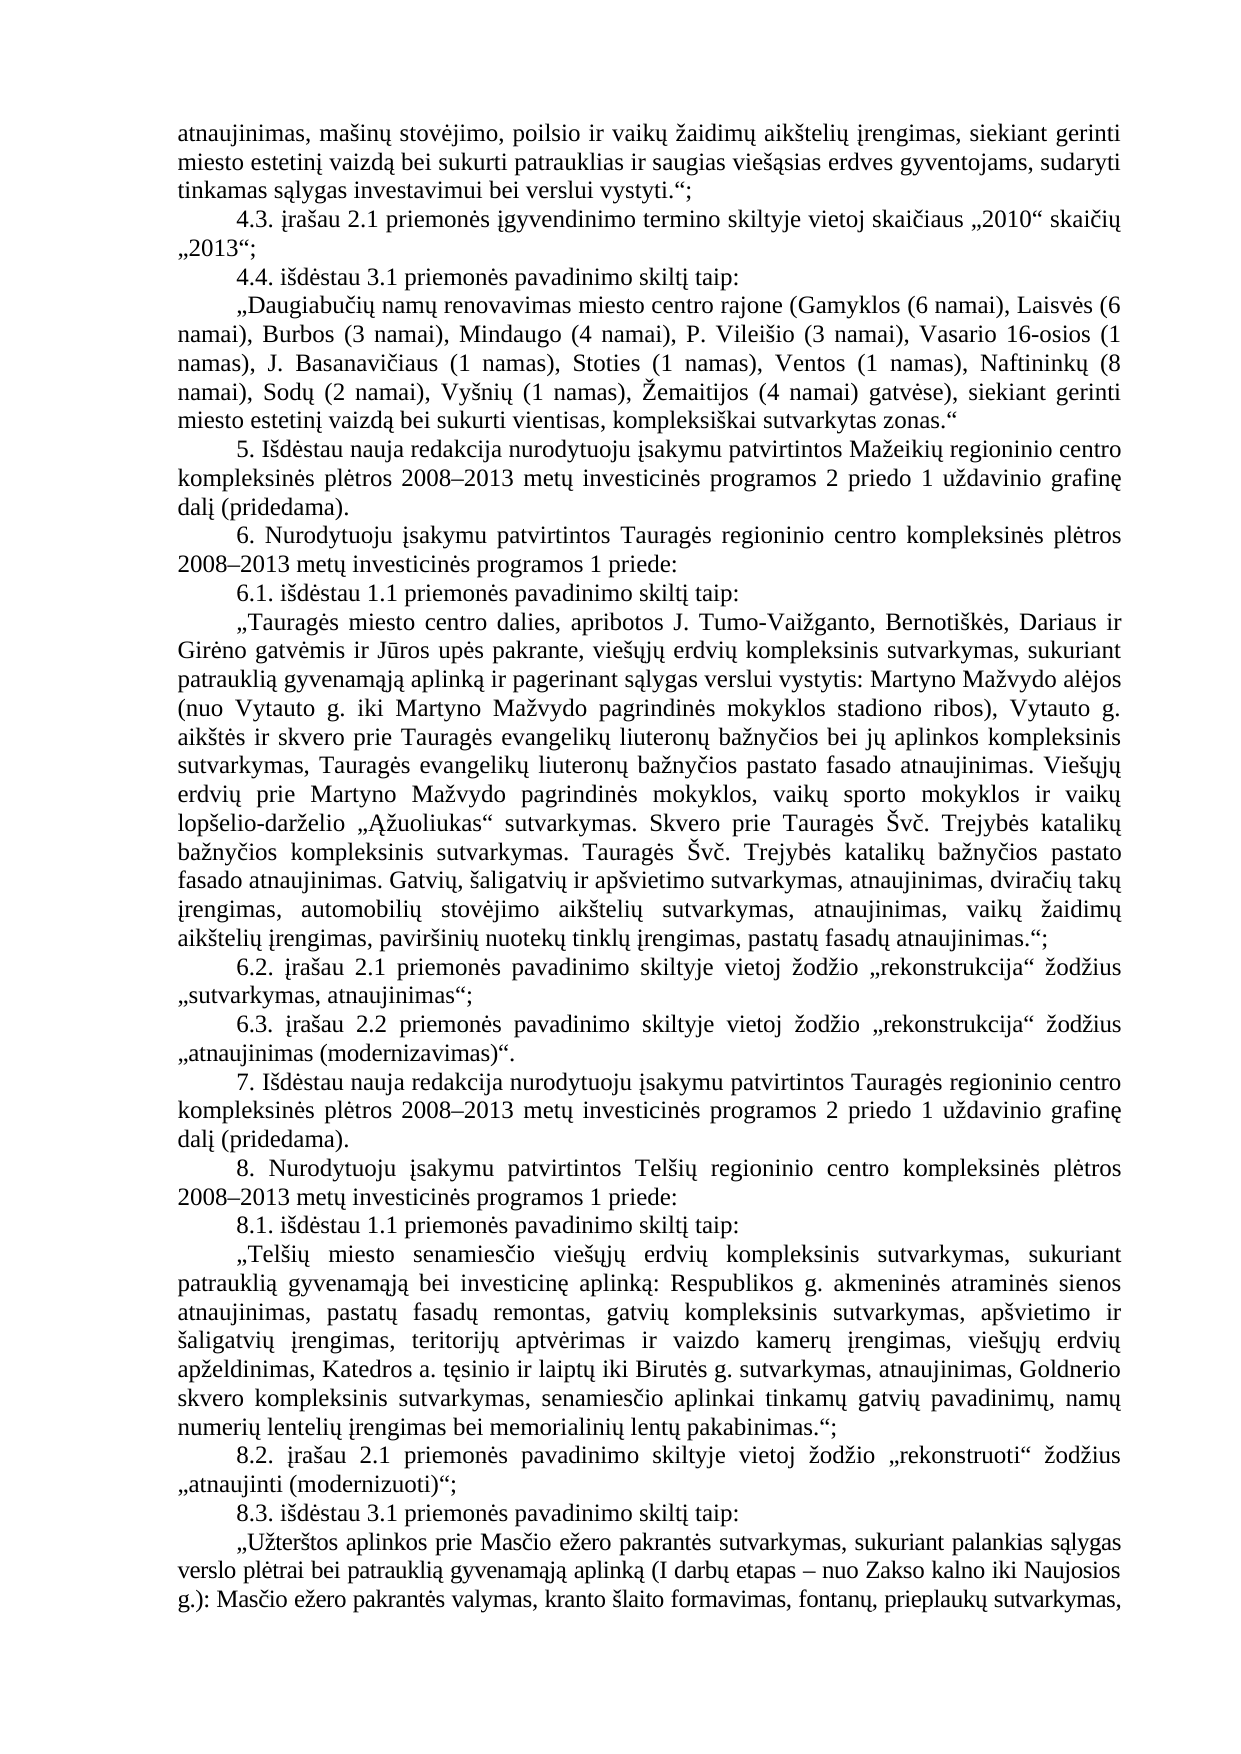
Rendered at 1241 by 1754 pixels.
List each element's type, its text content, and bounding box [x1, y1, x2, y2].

text 6.2. įrašau 2.1 priemonės pavadinimo skiltyje vietoj žodžio „rekonstrukcija“ žodžius „sutvarkymas, atnaujinimas“; [177, 952, 1122, 1009]
text 4.3. įrašau 2.1 priemonės įgyvendinimo termino skiltyje vietoj skaičiaus „2010“ skaičių „2013“; [177, 204, 1122, 262]
text 8.3. išdėstau 3.1 priemonės pavadinimo skiltį taip: [177, 1498, 1122, 1527]
text atnaujinimas, mašinų stovėjimo, poilsio ir vaikų žaidimų aikštelių įrengimas, siekiant gerinti miesto estetinį vaizdą bei sukurti patrauklias ir saugias viešąsias erdves gyventojams, sudaryti tinkamas sąlygas investavimui bei verslui vystyti.“; [177, 118, 1122, 204]
text 6.3. įrašau 2.2 priemonės pavadinimo skiltyje vietoj žodžio „rekonstrukcija“ žodžius „atnaujinimas (modernizavimas)“. [177, 1009, 1122, 1067]
text 6. Nurodytuoju įsakymu patvirtintos Tauragės regioninio centro kompleksinės plėtros 2008–2013 metų investicinės programos 1 priede: [177, 521, 1122, 578]
text „Tauragės miesto centro dalies, apribotos J. Tumo-Vaižganto, Bernotiškės, Dariaus ir Girėno gatvėmis ir Jūros upės pakrante, viešųjų erdvių kompleksinis sutvarkymas, sukuriant patrauklią gyvenamąją aplinką ir pagerinant sąlygas verslui vystytis: Martyno Mažvydo alėjos (nuo Vytauto g. iki Martyno Mažvydo pagrindinės mokyklos stadiono ribos), Vytauto g. aikštės ir skvero prie Tauragės evangelikų liuteronų bažnyčios bei jų aplinkos kompleksinis sutvarkymas, Tauragės evangelikų liuteronų bažnyčios pastato fasado atnaujinimas. Viešųjų erdvių prie Martyno Mažvydo pagrindinės mokyklos, vaikų sporto mokyklos ir vaikų lopšelio-darželio „Ąžuoliukas“ sutvarkymas. Skvero prie Tauragės Švč. Trejybės katalikų bažnyčios kompleksinis sutvarkymas. Tauragės Švč. Trejybės katalikų bažnyčios pastato fasado atnaujinimas. Gatvių, šaligatvių ir apšvietimo sutvarkymas, atnaujinimas, dviračių takų įrengimas, automobilių stovėjimo aikštelių sutvarkymas, atnaujinimas, vaikų žaidimų aikštelių įrengimas, paviršinių nuotekų tinklų įrengimas, pastatų fasadų atnaujinimas.“; [177, 607, 1122, 952]
text 6.1. išdėstau 1.1 priemonės pavadinimo skiltį taip: [177, 578, 1122, 607]
text 4.4. išdėstau 3.1 priemonės pavadinimo skiltį taip: [177, 262, 1122, 291]
text „Užterštos aplinkos prie Masčio ežero pakrantės sutvarkymas, sukuriant palankias sąlygas verslo plėtrai bei patrauklią gyvenamąją aplinką (I darbų etapas – nuo Zakso kalno iki Naujosios g.): Masčio ežero pakrantės valymas, kranto šlaito formavimas, fontanų, prieplaukų sutvarkymas, [177, 1527, 1122, 1613]
text „Daugiabučių namų renovavimas miesto centro rajone (Gamyklos (6 namai), Laisvės (6 namai), Burbos (3 namai), Mindaugo (4 namai), P. Vileišio (3 namai), Vasario 16-osios (1 namas), J. Basanavičiaus (1 namas), Stoties (1 namas), Ventos (1 namas), Naftininkų (8 namai), Sodų (2 namai), Vyšnių (1 namas), Žemaitijos (4 namai) gatvėse), siekiant gerinti miesto estetinį vaizdą bei sukurti vientisas, kompleksiškai sutvarkytas zonas.“ [177, 291, 1122, 434]
text 8.1. išdėstau 1.1 priemonės pavadinimo skiltį taip: [177, 1211, 1122, 1239]
text 5. Išdėstau nauja redakcija nurodytuoju įsakymu patvirtintos Mažeikių regioninio centro kompleksinės plėtros 2008–2013 metų investicinės programos 2 priedo 1 uždavinio grafinę dalį (pridedama). [177, 434, 1122, 521]
text 8. Nurodytuoju įsakymu patvirtintos Telšių regioninio centro kompleksinės plėtros 2008–2013 metų investicinės programos 1 priede: [177, 1153, 1122, 1211]
text 7. Išdėstau nauja redakcija nurodytuoju įsakymu patvirtintos Tauragės regioninio centro kompleksinės plėtros 2008–2013 metų investicinės programos 2 priedo 1 uždavinio grafinę dalį (pridedama). [177, 1067, 1122, 1153]
text „Telšių miesto senamiesčio viešųjų erdvių kompleksinis sutvarkymas, sukuriant patrauklią gyvenamąją bei investicinę aplinką: Respublikos g. akmeninės atraminės sienos atnaujinimas, pastatų fasadų remontas, gatvių kompleksinis sutvarkymas, apšvietimo ir šaligatvių įrengimas, teritorijų aptvėrimas ir vaizdo kamerų įrengimas, viešųjų erdvių apželdinimas, Katedros a. tęsinio ir laiptų iki Birutės g. sutvarkymas, atnaujinimas, Goldnerio skvero kompleksinis sutvarkymas, senamiesčio aplinkai tinkamų gatvių pavadinimų, namų numerių lentelių įrengimas bei memorialinių lentų pakabinimas.“; [177, 1239, 1122, 1441]
text 8.2. įrašau 2.1 priemonės pavadinimo skiltyje vietoj žodžio „rekonstruoti“ žodžius „atnaujinti (modernizuoti)“; [177, 1441, 1122, 1498]
